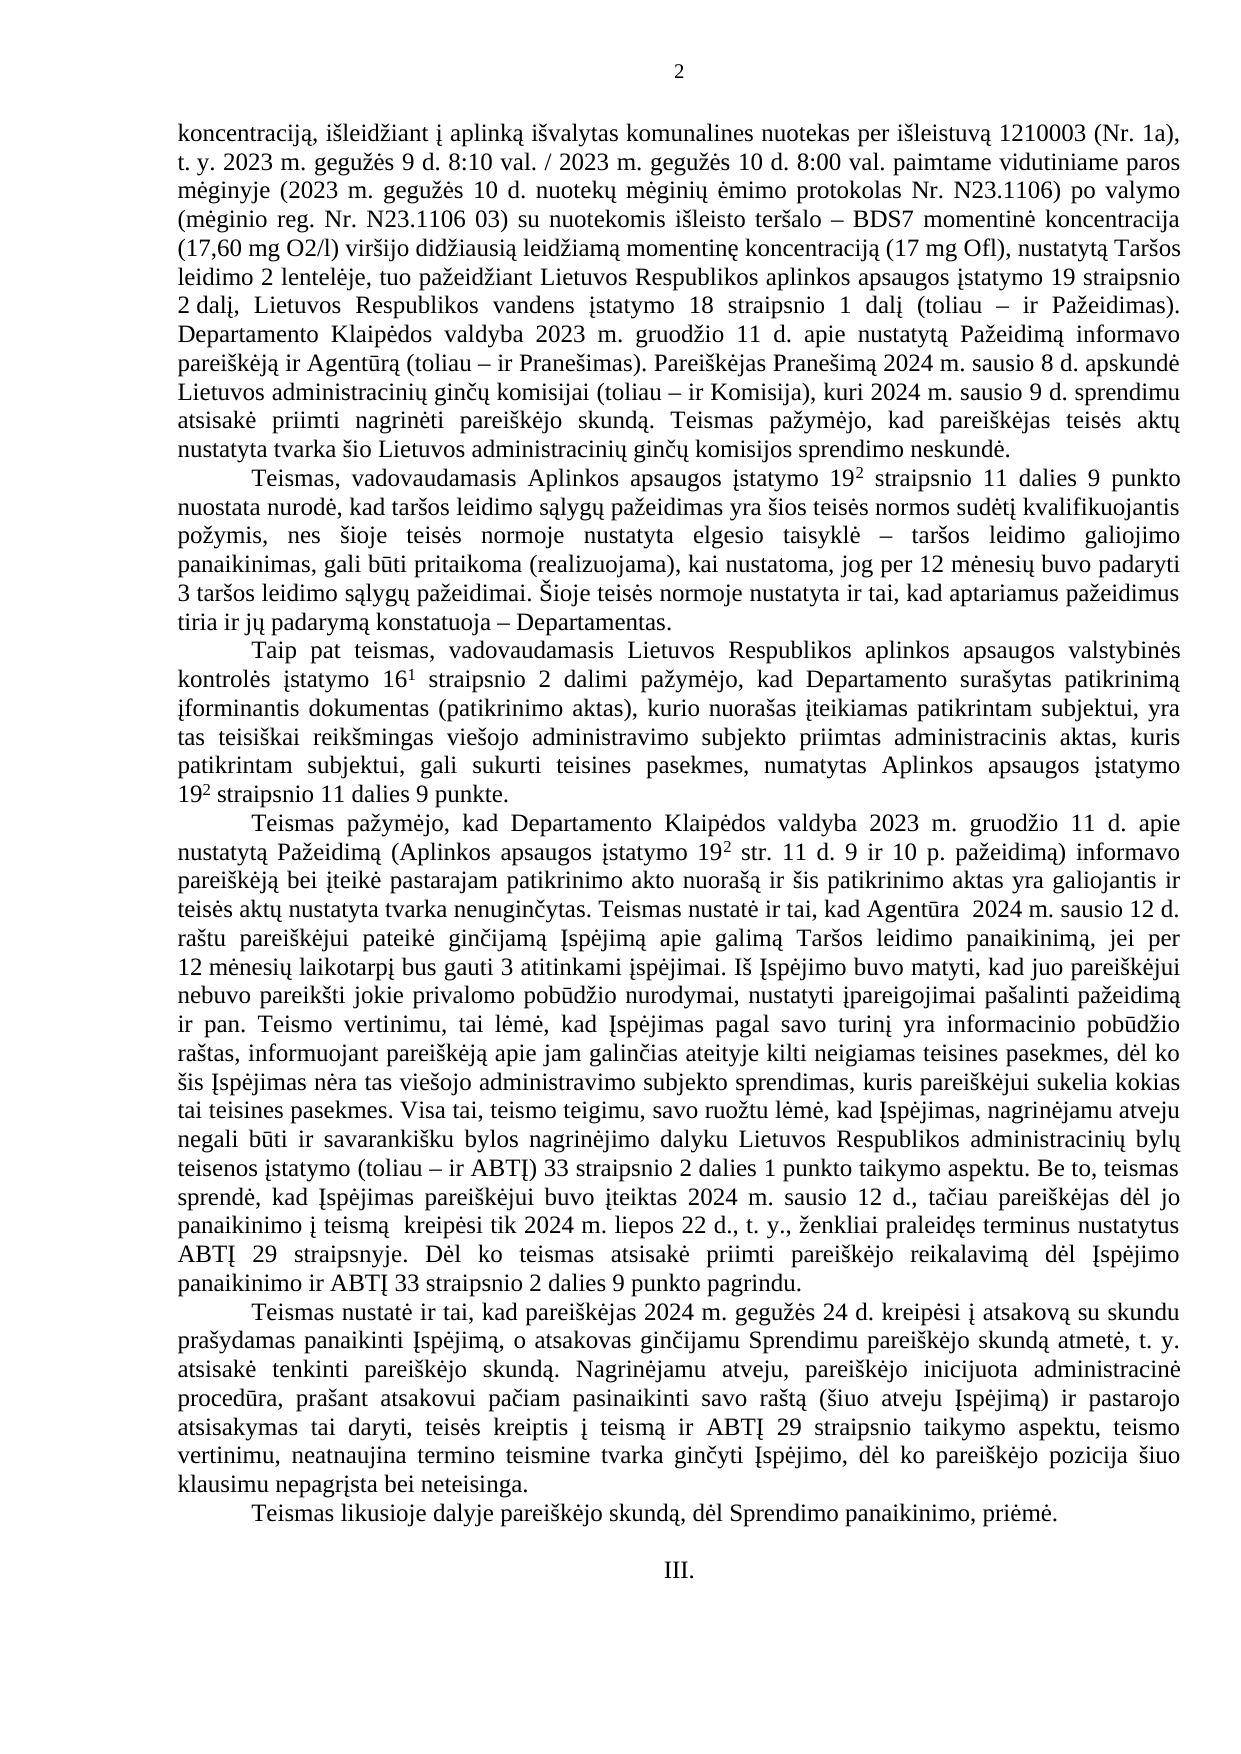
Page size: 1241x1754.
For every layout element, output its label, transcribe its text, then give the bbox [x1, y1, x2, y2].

text Teismas, vadovaudamasis Aplinkos apsaugos įstatymo 192 straipsnio 11 dalies 9 punkto nuostata nurodė, kad taršos leidimo sąlygų pažeidimas yra šios teisės normos sudėtį kvalifikuojantis požymis, nes šioje teisės normoje nustatyta elgesio taisyklė – taršos leidimo galiojimo panaikinimas, gali būti pritaikoma (realizuojama), kai nustatoma, jog per 12 mėnesių buvo padaryti 3 taršos leidimo sąlygų pažeidimai. Šioje teisės normoje nustatyta ir tai, kad aptariamus pažeidimus tiria ir jų padarymą konstatuoja – Departamentas. [177, 463, 1181, 636]
text Teismas likusioje dalyje pareiškėjo skundą, dėl Sprendimo panaikinimo, priėmė. [177, 1498, 1181, 1527]
text Teismas pažymėjo, kad Departamento Klaipėdos valdyba 2023 m. gruodžio 11 d. apie nustatytą Pažeidimą (Aplinkos apsaugos įstatymo 192 str. 11 d. 9 ir 10 p. pažeidimą) informavo pareiškėją bei įteikė pastarajam patikrinimo akto nuorašą ir šis patikrinimo aktas yra galiojantis ir teisės aktų nustatyta tvarka nenuginčytas. Teismas nustatė ir tai, kad Agentūra 2024 m. sausio 12 d. raštu pareiškėjui pateikė ginčijamą Įspėjimą apie galimą Taršos leidimo panaikinimą, jei per 12 mėnesių laikotarpį bus gauti 3 atitinkami įspėjimai. Iš Įspėjimo buvo matyti, kad juo pareiškėjui nebuvo pareikšti jokie privalomo pobūdžio nurodymai, nustatyti įpareigojimai pašalinti pažeidimą ir pan. Teismo vertinimu, tai lėmė, kad Įspėjimas pagal savo turinį yra informacinio pobūdžio raštas, informuojant pareiškėją apie jam galinčias ateityje kilti neigiamas teisines pasekmes, dėl ko šis Įspėjimas nėra tas viešojo administravimo subjekto sprendimas, kuris pareiškėjui sukelia kokias tai teisines pasekmes. Visa tai, teismo teigimu, savo ruožtu lėmė, kad Įspėjimas, nagrinėjamu atveju negali būti ir savarankišku bylos nagrinėjimo dalyku Lietuvos Respublikos administracinių bylų teisenos įstatymo (toliau – ir ABTĮ) 33 straipsnio 2 dalies 1 punkto taikymo aspektu. Be to, teismas sprendė, kad Įspėjimas pareiškėjui buvo įteiktas 2024 m. sausio 12 d., tačiau pareiškėjas dėl jo panaikinimo į teismą kreipėsi tik 2024 m. liepos 22 d., t. y., ženkliai praleidęs terminus nustatytus ABTĮ 29 straipsnyje. Dėl ko teismas atsisakė priimti pareiškėjo reikalavimą dėl Įspėjimo panaikinimo ir ABTĮ 33 straipsnio 2 dalies 9 punkto pagrindu. [177, 808, 1181, 1297]
text Teismas nustatė ir tai, kad pareiškėjas 2024 m. gegužės 24 d. kreipėsi į atsakovą su skundu prašydamas panaikinti Įspėjimą, o atsakovas ginčijamu Sprendimu pareiškėjo skundą atmetė, t. y. atsisakė tenkinti pareiškėjo skundą. Nagrinėjamu atveju, pareiškėjo inicijuota administracinė procedūra, prašant atsakovui pačiam pasinaikinti savo raštą (šiuo atveju Įspėjimą) ir pastarojo atsisakymas tai daryti, teisės kreiptis į teismą ir ABTĮ 29 straipsnio taikymo aspektu, teismo vertinimu, neatnaujina termino teismine tvarka ginčyti Įspėjimo, dėl ko pareiškėjo pozicija šiuo klausimu nepagrįsta bei neteisinga. [177, 1297, 1181, 1498]
text Taip pat teismas, vadovaudamasis Lietuvos Respublikos aplinkos apsaugos valstybinės kontrolės įstatymo 161 straipsnio 2 dalimi pažymėjo, kad Departamento surašytas patikrinimą įforminantis dokumentas (patikrinimo aktas), kurio nuorašas įteikiamas patikrintam subjektui, yra tas teisiškai reikšmingas viešojo administravimo subjekto priimtas administracinis aktas, kuris patikrintam subjektui, gali sukurti teisines pasekmes, numatytas Aplinkos apsaugos įstatymo 192 straipsnio 11 dalies 9 punkte. [177, 636, 1181, 808]
text koncentraciją, išleidžiant į aplinką išvalytas komunalines nuotekas per išleistuvą 1210003 (Nr. 1a), t. y. 2023 m. gegužės 9 d. 8:10 val. / 2023 m. gegužės 10 d. 8:00 val. paimtame vidutiniame paros mėginyje (2023 m. gegužės 10 d. nuotekų mėginių ėmimo protokolas Nr. N23.1106) po valymo (mėginio reg. Nr. N23.1106 03) su nuotekomis išleisto teršalo – BDS7 momentinė koncentracija (17,60 mg O2/l) viršijo didžiausią leidžiamą momentinę koncentraciją (17 mg Ofl), nustatytą Taršos leidimo 2 lentelėje, tuo pažeidžiant Lietuvos Respublikos aplinkos apsaugos įstatymo 19 straipsnio 2 dalį, Lietuvos Respublikos vandens įstatymo 18 straipsnio 1 dalį (toliau – ir Pažeidimas). Departamento Klaipėdos valdyba 2023 m. gruodžio 11 d. apie nustatytą Pažeidimą informavo pareiškėją ir Agentūrą (toliau – ir Pranešimas). Pareiškėjas Pranešimą 2024 m. sausio 8 d. apskundė Lietuvos administracinių ginčų komisijai (toliau – ir Komisija), kuri 2024 m. sausio 9 d. sprendimu atsisakė priimti nagrinėti pareiškėjo skundą. Teismas pažymėjo, kad pareiškėjas teisės aktų nustatyta tvarka šio Lietuvos administracinių ginčų komisijos sprendimo neskundė. [177, 118, 1181, 463]
text III. [177, 1556, 1181, 1584]
